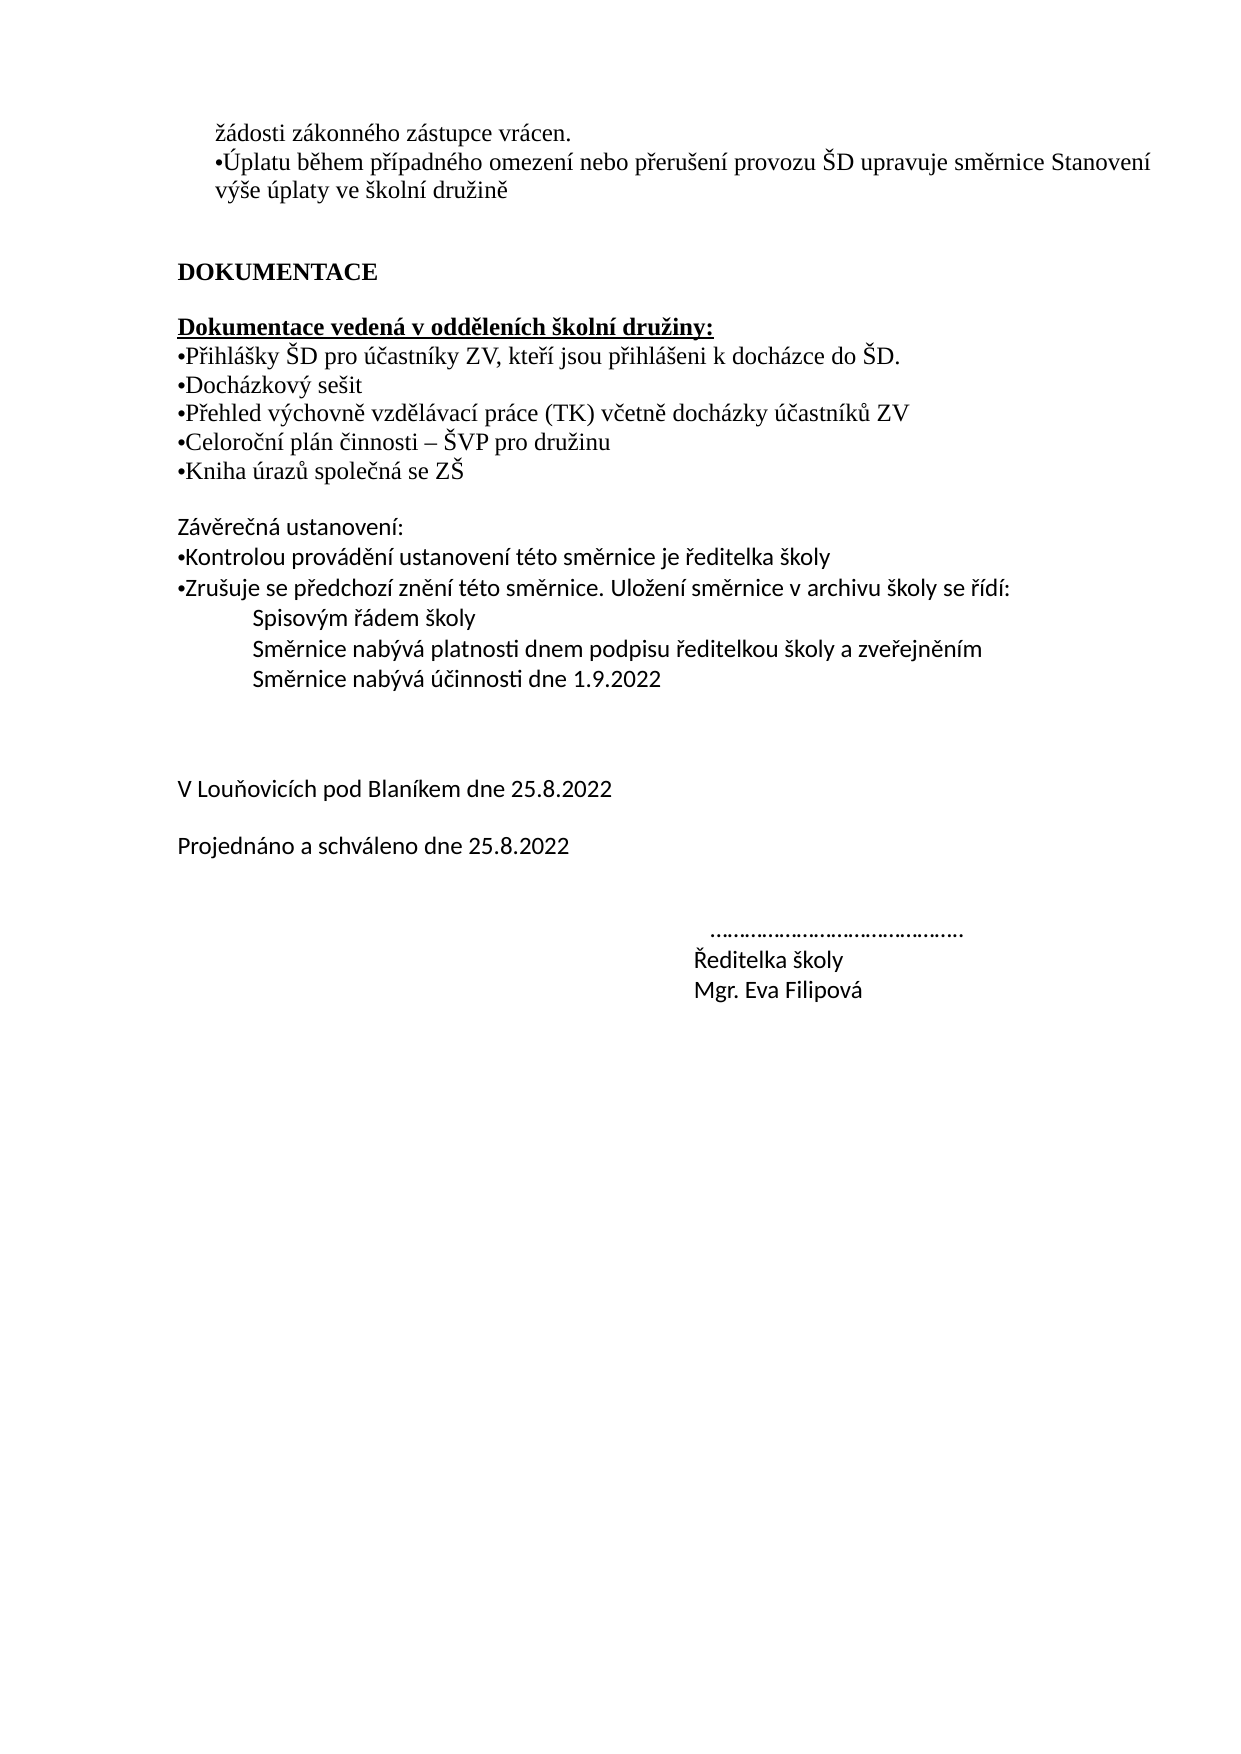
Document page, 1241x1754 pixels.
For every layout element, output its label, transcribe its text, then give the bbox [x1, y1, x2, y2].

text Ředitelka školy [177, 944, 1152, 974]
text Spisovým řádem školy [252, 603, 1152, 633]
list žádosti zákonného zástupce vrácen. [215, 118, 1152, 147]
list Celoroční plán činnosti – ŠVP pro družinu [177, 427, 1152, 456]
text Projednáno a schváleno dne 25.8.2022 [177, 830, 1152, 861]
text Mgr. Eva Filipová [620, 974, 1152, 1005]
text Dokumentace vedená v odděleních školní družiny: [177, 312, 1152, 341]
text Směrnice nabývá účinnosti dne 1.9.2022 [252, 664, 1152, 694]
text …………………………………….. [546, 913, 1152, 944]
list Přihlášky ŠD pro účastníky ZV, kteří jsou přihlášeni k docházce do ŠD. [177, 341, 1152, 370]
list Docházkový sešit [177, 370, 1152, 398]
list Zrušuje se předchozí znění této směrnice. Uložení směrnice v archivu školy se řídí: [177, 572, 1152, 603]
text V Louňovicích pod Blaníkem dne 25.8.2022 [177, 773, 1152, 804]
list Kontrolou provádění ustanovení této směrnice je ředitelka školy [177, 542, 1152, 572]
list Úplatu během případného omezení nebo přerušení provozu ŠD upravuje směrnice Stanovení výše úplaty ve školní družině [215, 147, 1152, 204]
text Závěrečná ustanovení: [177, 511, 1152, 542]
list Přehled výchovně vzdělávací práce (TK) včetně docházky účastníků ZV [177, 398, 1152, 427]
list Kniha úrazů společná se ZŠ [177, 456, 1152, 485]
text Směrnice nabývá platnosti dnem podpisu ředitelkou školy a zveřejněním [252, 633, 1152, 664]
text DOKUMENTACE [177, 257, 1152, 286]
